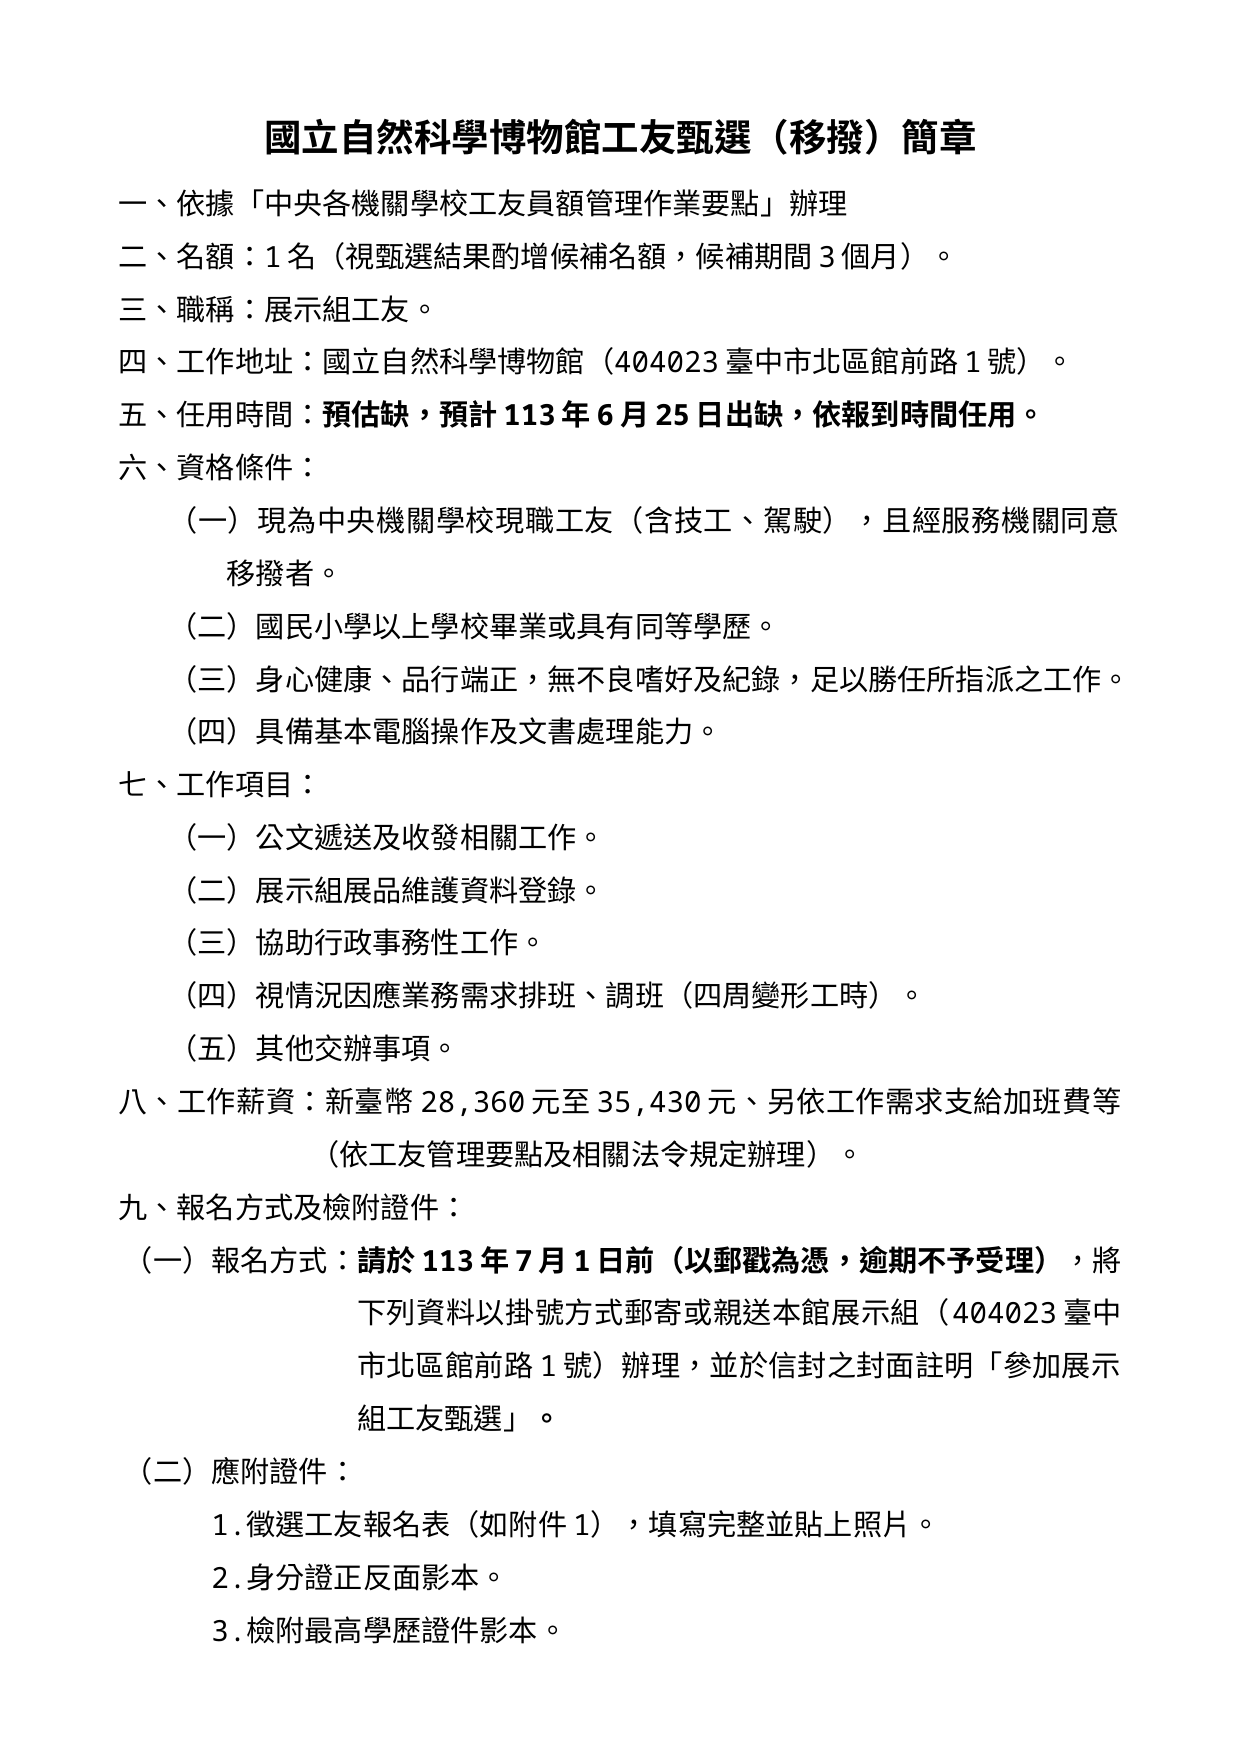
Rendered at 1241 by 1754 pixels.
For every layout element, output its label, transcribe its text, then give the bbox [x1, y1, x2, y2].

text 國立自然科學博物館工友甄選（移撥）簡章 [118, 107, 1122, 162]
text （三）協助行政事務性工作。 [168, 920, 1122, 962]
text 五、任用時間：預估缺，預計113年6月25日出缺，依報到時間任用。 [118, 392, 1122, 434]
text 四、工作地址：國立自然科學博物館（404023臺中市北區館前路1號）。 [118, 339, 1122, 381]
text 3.檢附最高學歷證件影本。 [124, 1607, 1122, 1650]
text （一）現為中央機關學校現職工友（含技工、駕駛），且經服務機關同意移撥者。 [168, 498, 1122, 593]
text 六、資格條件： [118, 445, 1122, 487]
text 九、報名方式及檢附證件： [118, 1184, 1122, 1227]
text （二）應附證件： [124, 1449, 1122, 1491]
text （二）展示組展品維護資料登錄。 [168, 867, 1122, 909]
text 1.徵選工友報名表（如附件1），填寫完整並貼上照片。 [124, 1501, 1122, 1544]
text 2.身分證正反面影本。 [124, 1554, 1122, 1597]
text 三、職稱：展示組工友。 [118, 286, 1122, 328]
text （一）公文遞送及收發相關工作。 [168, 814, 1122, 857]
text （三）身心健康、品行端正，無不良嗜好及紀錄，足以勝任所指派之工作。 [168, 656, 1122, 698]
text （一）報名方式：請於113年7月1日前（以郵戳為憑，逾期不予受理），將下列資料以掛號方式郵寄或親送本館展示組（404023臺中市北區館前路1號）辦理，並於信封之封面註明「參加展示組工友甄選」。 [124, 1237, 1122, 1438]
text 七、工作項目： [118, 762, 1122, 804]
text 一、依據「中央各機關學校工友員額管理作業要點」辦理 [118, 180, 1122, 223]
text （四）視情況因應業務需求排班、調班（四周變形工時）。 [168, 973, 1122, 1015]
text （二）國民小學以上學校畢業或具有同等學歷。 [168, 603, 1122, 646]
text （四）具備基本電腦操作及文書處理能力。 [168, 709, 1122, 751]
text 八、工作薪資：新臺幣28,360元至35,430元、另依工作需求支給加班費等（依工友管理要點及相關法令規定辦理）。 [118, 1078, 1122, 1174]
text （五）其他交辦事項。 [168, 1026, 1122, 1068]
text 二、名額：1名（視甄選結果酌增候補名額，候補期間3個月）。 [118, 233, 1122, 276]
